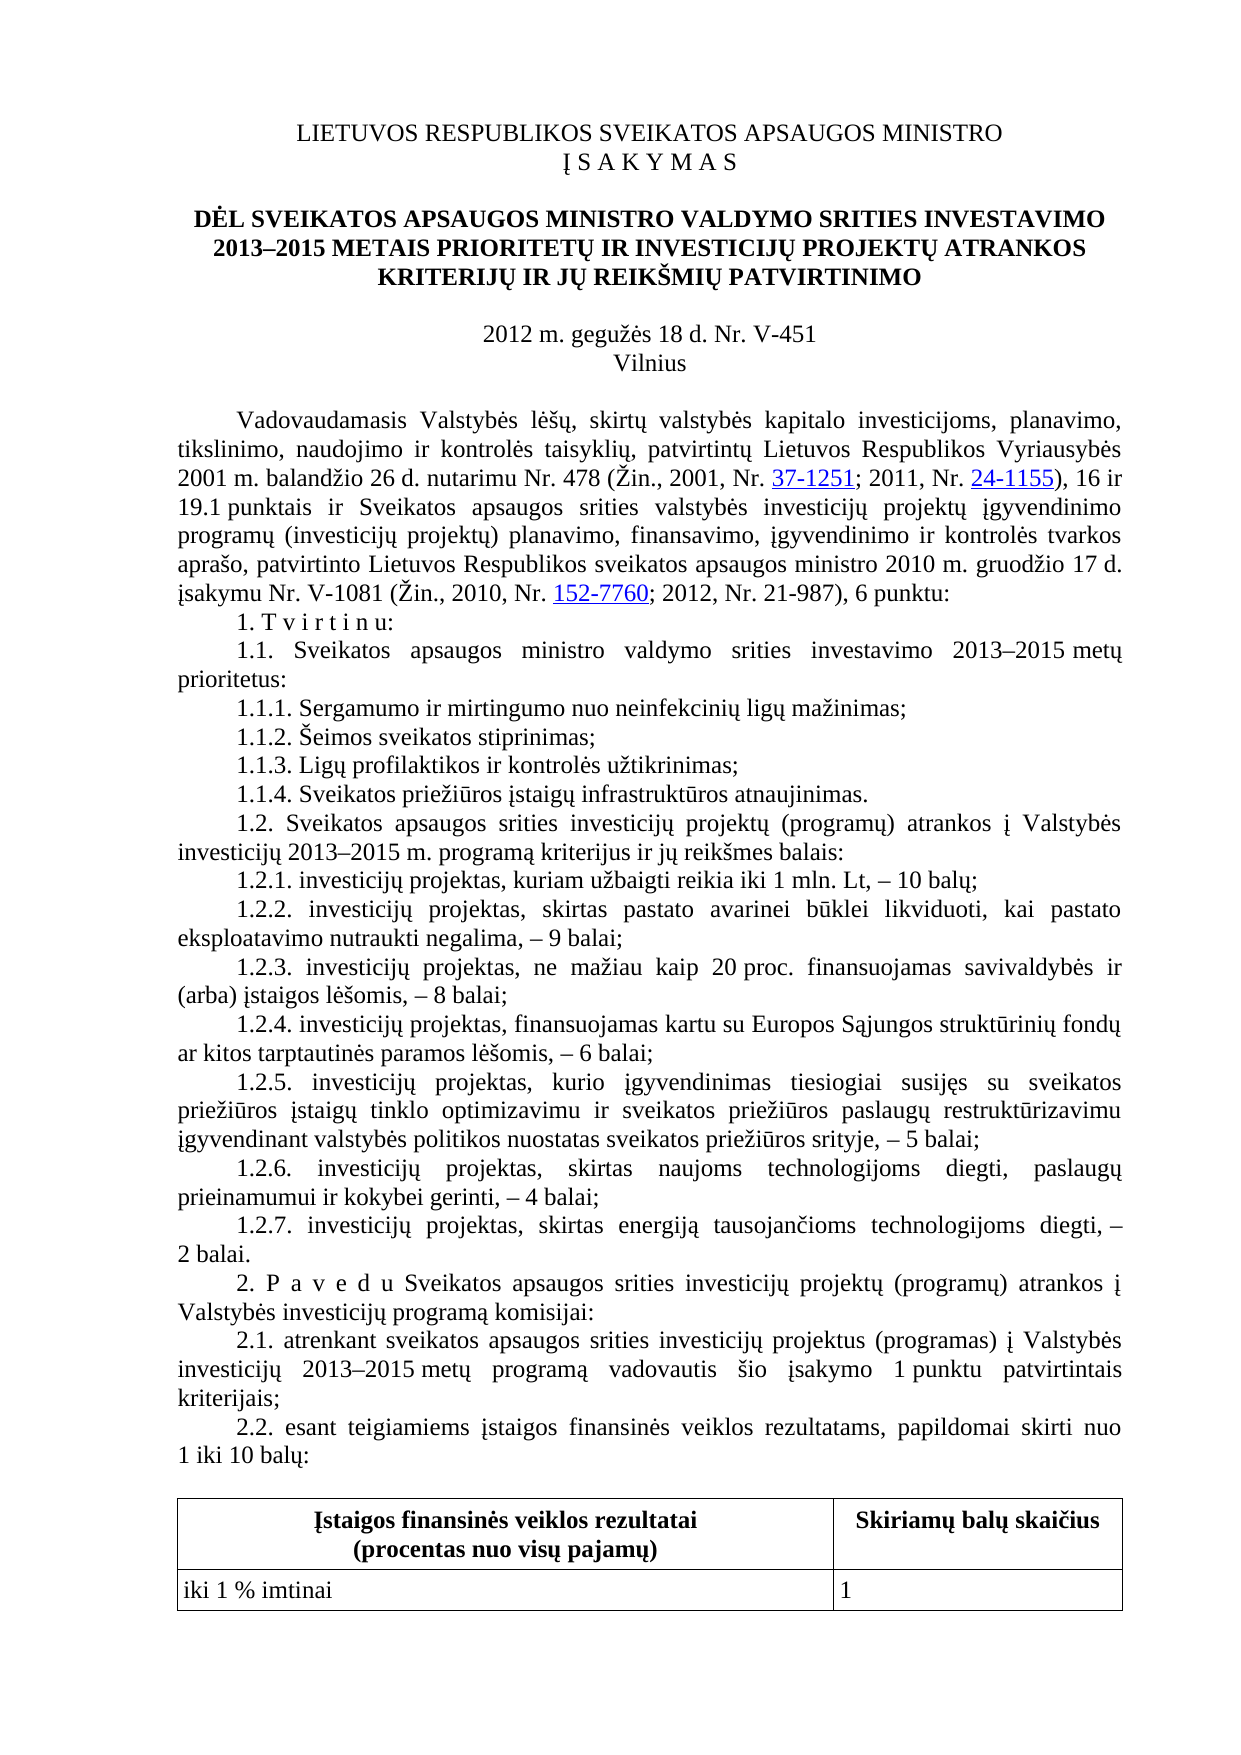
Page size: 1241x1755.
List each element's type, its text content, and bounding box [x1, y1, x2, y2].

text LIETUVOS RESPUBLIKOS SVEIKATOS APSAUGOS MINISTRO [177, 118, 1122, 147]
text Į S A K Y M A S [177, 147, 1122, 176]
text 2012 m. gegužės 18 d. Nr. V-451 [177, 319, 1122, 348]
text 1.2.6. investicijų projektas, skirtas naujoms technologijoms diegti, paslaugų prieinamumui ir kokybei gerinti, – 4 balai; [177, 1153, 1122, 1211]
text Vadovaudamasis Valstybės lėšų, skirtų valstybės kapitalo investicijoms, planavimo, tikslinimo, naudojimo ir kontrolės taisyklių, patvirtintų Lietuvos Respublikos Vyriausybės 2001 m. balandžio 26 d. nutarimu Nr. 478 (Žin., 2001, Nr. 37-1251; 2011, Nr. 24-1155), 16 ir 19.1 punktais ir Sveikatos apsaugos srities valstybės investicijų projektų įgyvendinimo programų (investicijų projektų) planavimo, finansavimo, įgyvendinimo ir kontrolės tvarkos aprašo, patvirtinto Lietuvos Respublikos sveikatos apsaugos ministro 2010 m. gruodžio 17 d. įsakymu Nr. V-1081 (Žin., 2010, Nr. 152-7760; 2012, Nr. 21-987), 6 punktu: [177, 406, 1122, 607]
text 2. P a v e d u Sveikatos apsaugos srities investicijų projektų (programų) atrankos į Valstybės investicijų programą komisijai: [177, 1268, 1122, 1326]
text 1.1.4. Sveikatos priežiūros įstaigų infrastruktūros atnaujinimas. [177, 779, 1122, 808]
text 2.1. atrenkant sveikatos apsaugos srities investicijų projektus (programas) į Valstybės investicijų 2013–2015 metų programą vadovautis šio įsakymo 1 punktu patvirtintais kriterijais; [177, 1326, 1122, 1412]
text 1.2.3. investicijų projektas, ne mažiau kaip 20 proc. finansuojamas savivaldybės ir (arba) įstaigos lėšomis, – 8 balai; [177, 952, 1122, 1009]
table_header Skiriamų balų skaičius [834, 1499, 1122, 1568]
text 1. T v i r t i n u: [177, 607, 1122, 636]
text 1.2.1. investicijų projektas, kuriam užbaigti reikia iki 1 mln. Lt, – 10 balų; [177, 866, 1122, 894]
text 1.1. Sveikatos apsaugos ministro valdymo srities investavimo 2013–2015 metų prioritetus: [177, 636, 1122, 693]
text 1.1.2. Šeimos sveikatos stiprinimas; [177, 722, 1122, 751]
text 2.2. esant teigiamiems įstaigos finansinės veiklos rezultatams, papildomai skirti nuo 1 iki 10 balų: [177, 1412, 1122, 1469]
text 1.2.2. investicijų projektas, skirtas pastato avarinei būklei likviduoti, kai pastato eksploatavimo nutraukti negalima, – 9 balai; [177, 894, 1122, 952]
text 1.2.4. investicijų projektas, finansuojamas kartu su Europos Sąjungos struktūrinių fondų ar kitos tarptautinės paramos lėšomis, – 6 balai; [177, 1009, 1122, 1067]
table_header Įstaigos finansinės veiklos rezultatai (procentas nuo visų pajamų) [178, 1499, 833, 1568]
table_cell 1 [834, 1570, 1122, 1610]
text Vilnius [177, 348, 1122, 377]
text 1.2.7. investicijų projektas, skirtas energiją tausojančioms technologijoms diegti, – 2 balai. [177, 1211, 1122, 1268]
text DĖL SVEIKATOS APSAUGOS MINISTRO VALDYMO SRITIES INVESTAVIMO 2013–2015 METAIS PRIORITETŲ IR INVESTICIJŲ PROJEKTŲ ATRANKOS KRITERIJŲ IR JŲ REIKŠMIŲ PATVIRTINIMO [177, 204, 1122, 291]
text 1.1.3. Ligų profilaktikos ir kontrolės užtikrinimas; [177, 751, 1122, 779]
text 1.2.5. investicijų projektas, kurio įgyvendinimas tiesiogiai susijęs su sveikatos priežiūros įstaigų tinklo optimizavimu ir sveikatos priežiūros paslaugų restruktūrizavimu įgyvendinant valstybės politikos nuostatas sveikatos priežiūros srityje, – 5 balai; [177, 1067, 1122, 1153]
text 1.2. Sveikatos apsaugos srities investicijų projektų (programų) atrankos į Valstybės investicijų 2013–2015 m. programą kriterijus ir jų reikšmes balais: [177, 808, 1122, 866]
table_cell iki 1 % imtinai [178, 1570, 833, 1610]
text 1.1.1. Sergamumo ir mirtingumo nuo neinfekcinių ligų mažinimas; [177, 693, 1122, 722]
